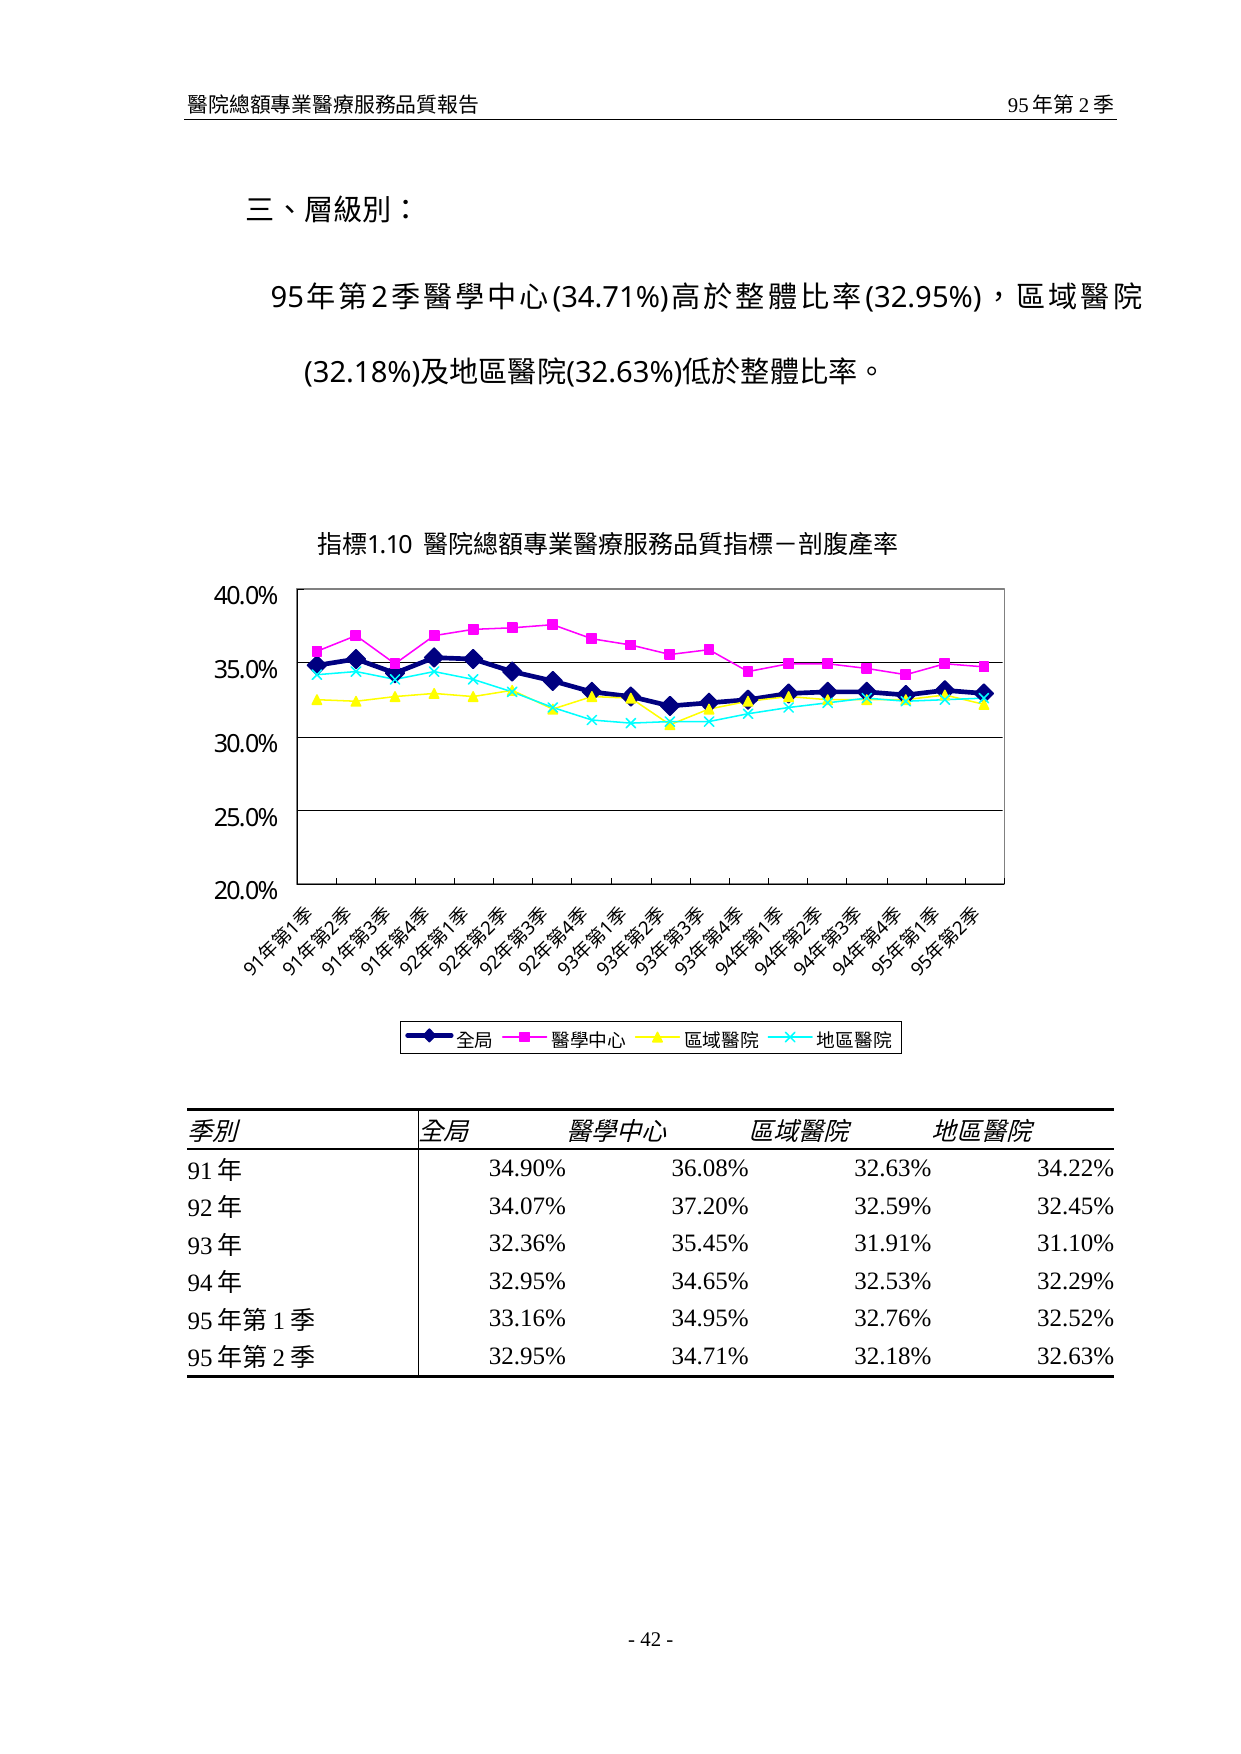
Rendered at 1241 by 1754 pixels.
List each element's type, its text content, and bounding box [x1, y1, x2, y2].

table_cell 93年 [187, 1225, 418, 1262]
table_cell 91年 [187, 1150, 418, 1187]
table_cell 32.95% [419, 1262, 566, 1300]
table_cell 32.63% [931, 1337, 1114, 1375]
table_header 地區醫院 [931, 1111, 1114, 1148]
table_cell 31.10% [931, 1225, 1114, 1262]
table_cell 95年第1季 [187, 1300, 418, 1337]
table_header 季別 [187, 1111, 418, 1148]
table_cell 32.76% [749, 1300, 931, 1337]
table_cell 94年 [187, 1262, 418, 1300]
table_cell 32.59% [749, 1187, 931, 1225]
table_cell 34.90% [419, 1150, 566, 1187]
table_cell 37.20% [566, 1187, 748, 1225]
table_cell 32.95% [419, 1337, 566, 1375]
table_cell 32.53% [749, 1262, 931, 1300]
table_cell 35.45% [566, 1225, 748, 1262]
table_cell 32.52% [931, 1300, 1114, 1337]
table_cell 34.07% [419, 1187, 566, 1225]
table_cell 95年第2季 [187, 1337, 418, 1375]
table_cell 31.91% [749, 1225, 931, 1262]
table_header 區域醫院 [749, 1111, 931, 1148]
table_cell 34.22% [931, 1150, 1114, 1187]
table_cell 32.18% [749, 1337, 931, 1375]
table_cell 34.71% [566, 1337, 748, 1375]
table_cell 33.16% [419, 1300, 566, 1337]
table_cell 36.08% [566, 1150, 748, 1187]
text 三、層級別： [187, 170, 1143, 245]
table_cell 34.65% [566, 1262, 748, 1300]
table_cell 92年 [187, 1187, 418, 1225]
text 95年第2季醫學中心(34.71%)高於整體比率(32.95%)，區域醫院(32.18%)及地區醫院(32.63%)低於整體比率。 [187, 257, 1143, 407]
table_cell 32.36% [419, 1225, 566, 1262]
table_header 全局 [419, 1111, 566, 1148]
table_cell 32.63% [749, 1150, 931, 1187]
table_header 醫學中心 [566, 1111, 748, 1148]
table_cell 32.29% [931, 1262, 1114, 1300]
table_cell 32.45% [931, 1187, 1114, 1225]
table_cell 34.95% [566, 1300, 748, 1337]
